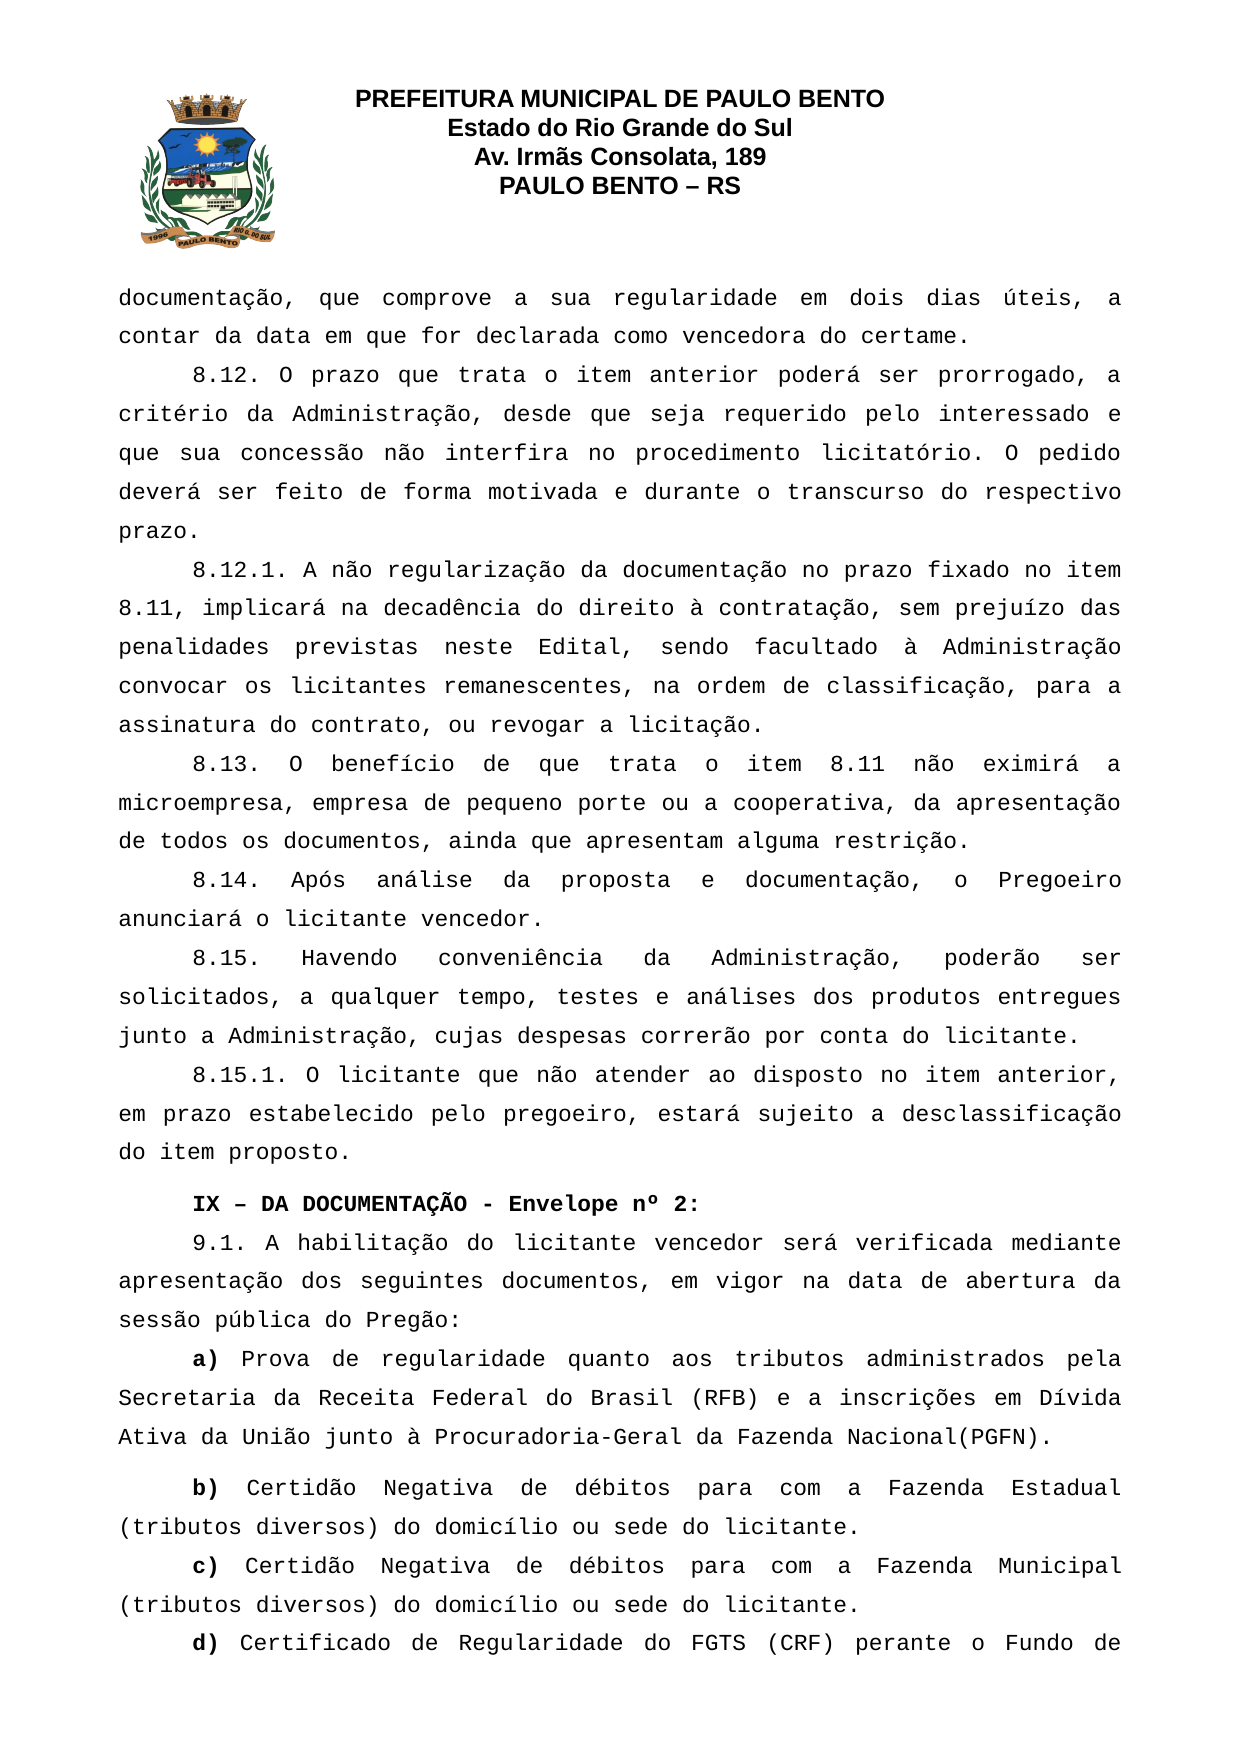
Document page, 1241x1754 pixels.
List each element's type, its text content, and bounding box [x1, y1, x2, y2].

text 8.12.1. A não regularização da documentação no prazo fixado no item 8.11, implicará na decadência do direito à contratação, sem prejuízo das penalidades previstas neste Edital, sendo facultado à Administração convocar os licitantes remanescentes, na ordem de classificação, para a assinatura do contrato, ou revogar a licitação. [118, 558, 1122, 739]
text c) Certidão Negativa de débitos para com a Fazenda Municipal (tributos diversos) do domicílio ou sede do licitante. [118, 1554, 1122, 1619]
text documentação, que comprove a sua regularidade em dois dias úteis, a contar da data em que for declarada como vencedora do certame. [118, 286, 1122, 351]
text 9.1. A habilitação do licitante vencedor será verificada mediante apresentação dos seguintes documentos, em vigor na data de abertura da sessão pública do Pregão: [118, 1231, 1122, 1334]
text 8.12. O prazo que trata o item anterior poderá ser prorrogado, a critério da Administração, desde que seja requerido pelo interessado e que sua concessão não interfira no procedimento licitatório. O pedido deverá ser feito de forma motivada e durante o transcurso do respectivo prazo. [118, 364, 1122, 545]
text IX – DA DOCUMENTAÇÃO - Envelope nº 2: [118, 1192, 1122, 1218]
text 8.14. Após análise da proposta e documentação, o Pregoeiro anunciará o licitante vencedor. [118, 869, 1122, 933]
text 8.15.1. O licitante que não atender ao disposto no item anterior, em prazo estabelecido pelo pregoeiro, estará sujeito a desclassificação do item proposto. [118, 1063, 1122, 1167]
text 8.15. Havendo conveniência da Administração, poderão ser solicitados, a qualquer tempo, testes e análises dos produtos entregues junto a Administração, cujas despesas correrão por conta do licitante. [118, 946, 1122, 1050]
picture [140, 93, 275, 249]
text 8.13. O benefício de que trata o item 8.11 não eximirá a microempresa, empresa de pequeno porte ou a cooperativa, da apresentação de todos os documentos, ainda que apresentam alguma restrição. [118, 752, 1122, 856]
text d) Certificado de Regularidade do FGTS (CRF) perante o Fundo de [118, 1632, 1122, 1658]
text a) Prova de regularidade quanto aos tributos administrados pela Secretaria da Receita Federal do Brasil (RFB) e a inscrições em Dívida Ativa da União junto à Procuradoria-Geral da Fazenda Nacional(PGFN). [118, 1347, 1122, 1451]
text b) Certidão Negativa de débitos para com a Fazenda Estadual (tributos diversos) do domicílio ou sede do licitante. [118, 1476, 1122, 1541]
